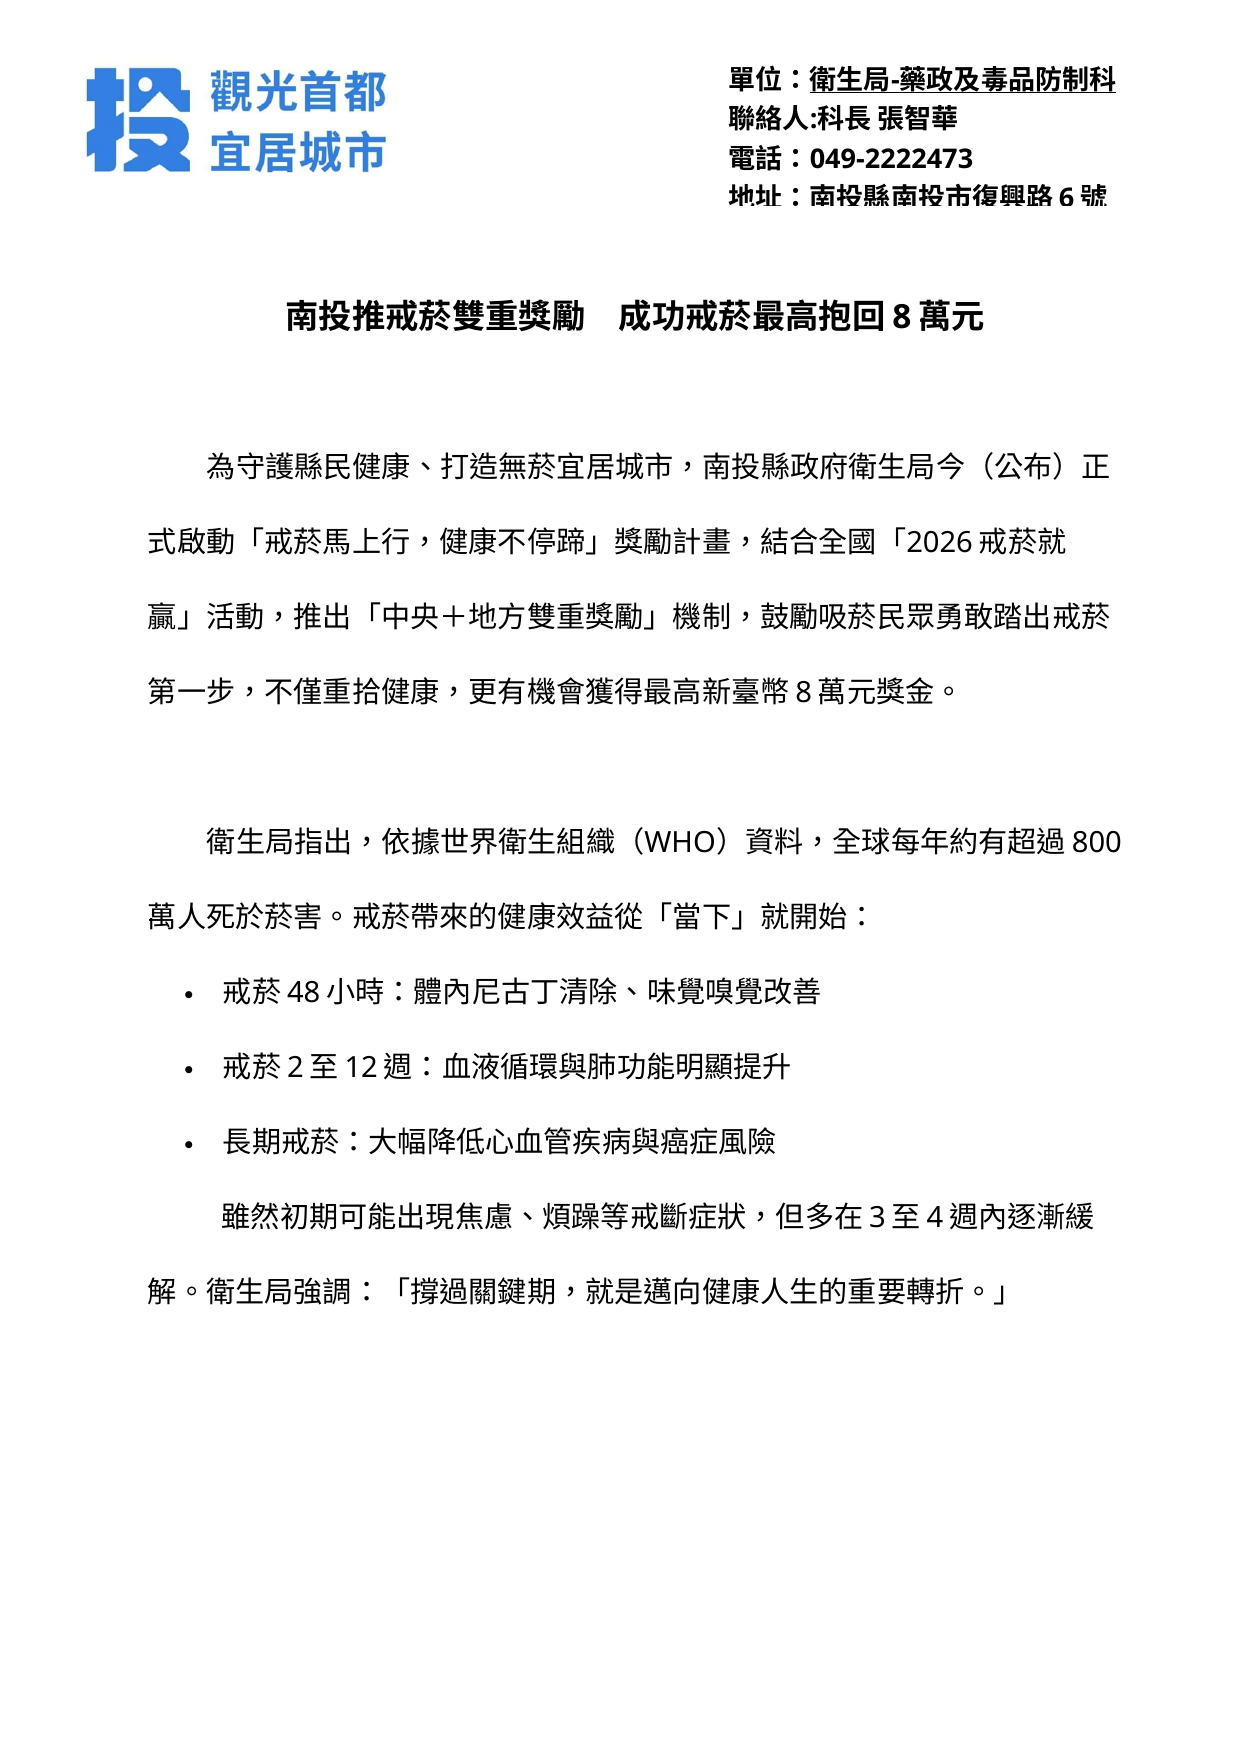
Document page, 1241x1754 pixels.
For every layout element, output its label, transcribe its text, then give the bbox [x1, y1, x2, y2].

list 戒菸48小時：體內尼古丁清除、味覺嗅覺改善 [185, 952, 1122, 1027]
list 戒菸2至12週：血液循環與肺功能明顯提升 [185, 1027, 1122, 1102]
list 長期戒菸：大幅降低心血管疾病與癌症風險 [185, 1102, 1122, 1177]
text 聯絡人:科長 張智華 電話：049-2222473 [728, 97, 1137, 176]
text 為守護縣民健康、打造無菸宜居城市，南投縣政府衛生局今（公布）正式啟動「戒菸馬上行，健康不停蹄」獎勵計畫，結合全國「2026戒菸就贏」活動，推出「中央＋地方雙重獎勵」機制，鼓勵吸菸民眾勇敢踏出戒菸第一步，不僅重拾健康，更有機會獲得最高新臺幣8萬元獎金。 [148, 427, 1122, 727]
text 單位：衛生局-藥政及毒品防制科 [728, 58, 1137, 97]
text 南投推戒菸雙重獎勵 成功戒菸最高抱回8萬元 [148, 277, 1122, 352]
text 雖然初期可能出現焦慮、煩躁等戒斷症狀，但多在3至4週內逐漸緩解。衛生局強調：「撐過關鍵期，就是邁向健康人生的重要轉折。」 [148, 1177, 1122, 1327]
text 地址：南投縣南投市復興路6號 [728, 176, 1137, 206]
text 衛生局指出，依據世界衛生組織（WHO）資料，全球每年約有超過800萬人死於菸害。戒菸帶來的健康效益從「當下」就開始： [148, 802, 1122, 952]
picture [75, 62, 398, 175]
